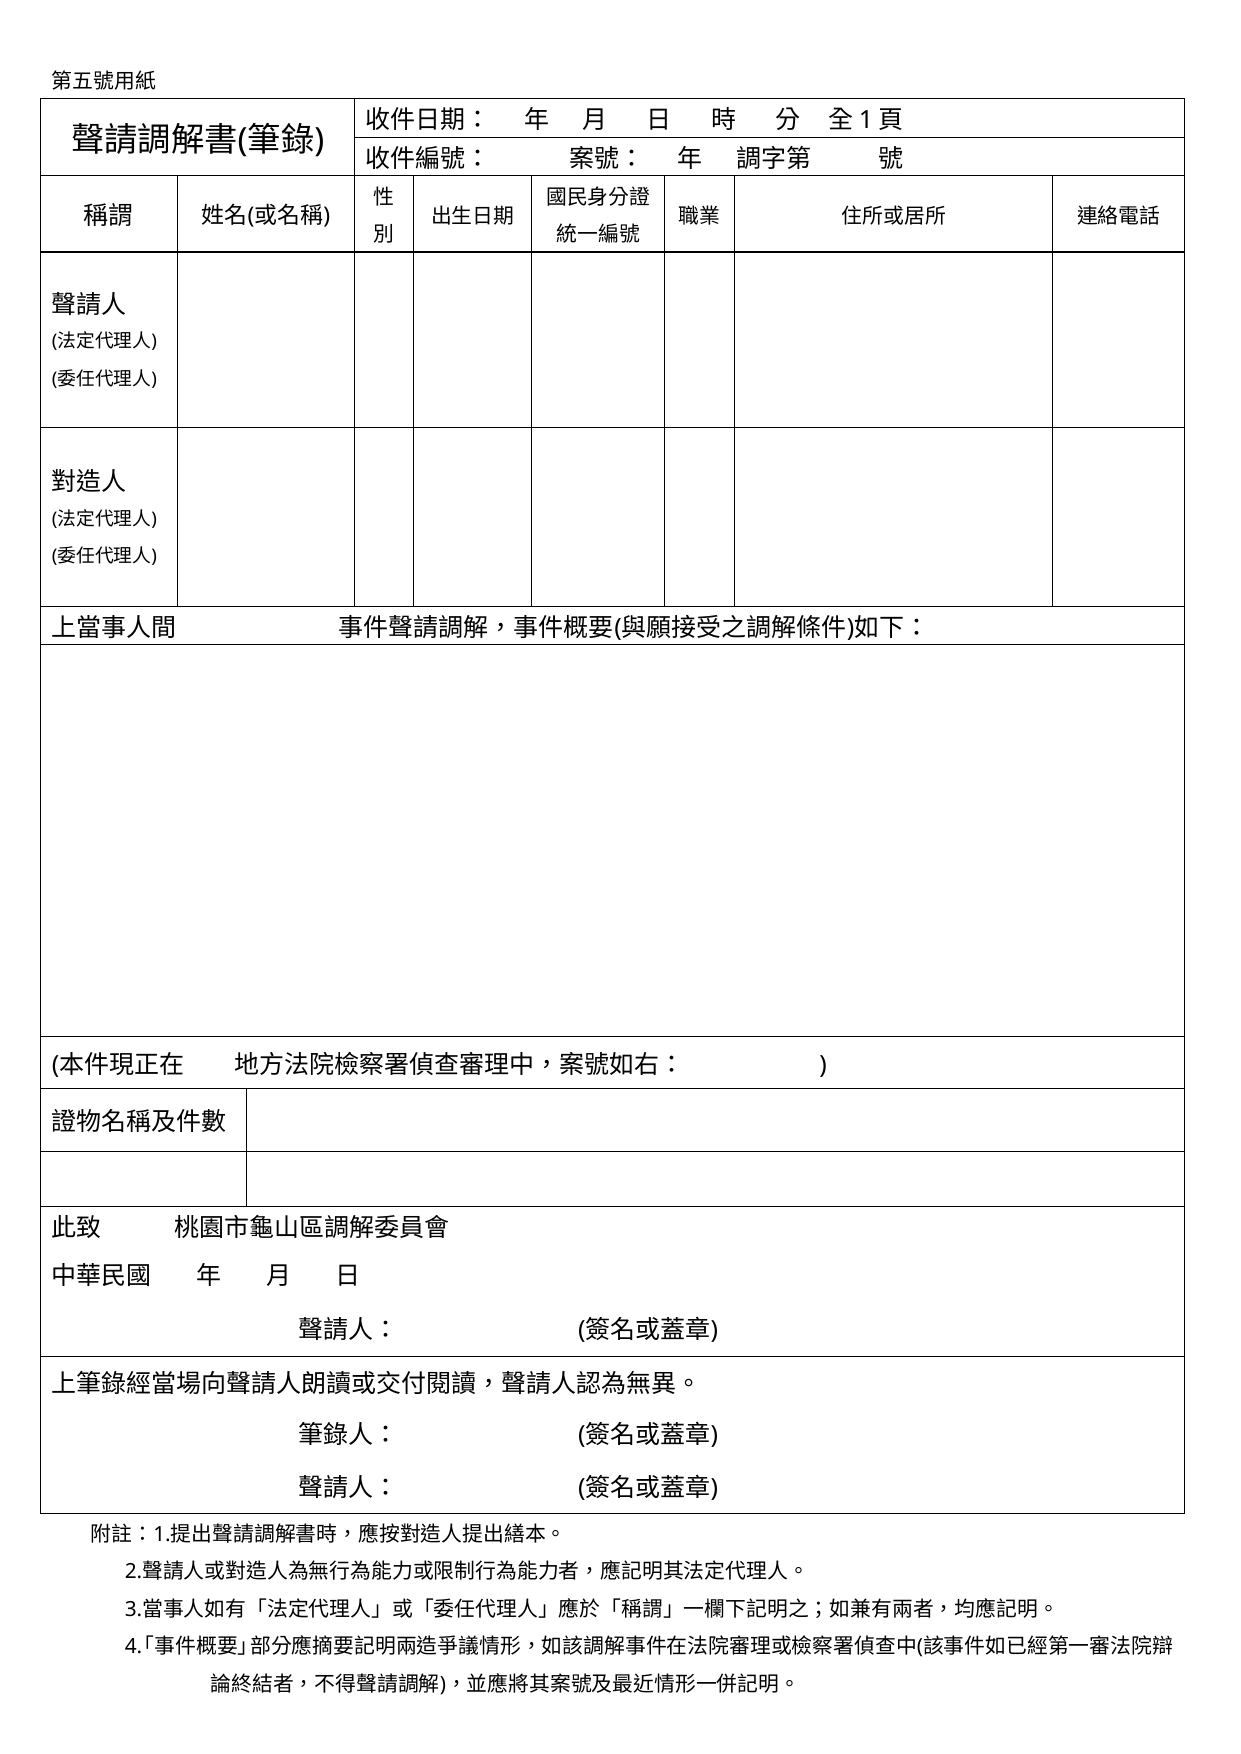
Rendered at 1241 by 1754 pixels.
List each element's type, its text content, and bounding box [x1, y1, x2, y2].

table_cell [532, 253, 664, 427]
table_cell 附註：1.提出聲請調解書時，應按對造人提出繕本。 2.聲請人或對造人為無行為能力或限制行為能力者，應記明其法定代理人。 3.當事人如有「法定代理人」或「委任代理人」應於「稱謂」一欄下記明之；如兼有兩者，均應記明。 4.「事件概要」部分應摘要記明兩造爭議情形，如該調解事件在法院審理或檢察署偵查中(該事件如已經第一審法院辯論終結者，不得聲請調解)，並應將其案號及最近情形一併記明。 [40, 1514, 1184, 1701]
table_cell [178, 253, 354, 427]
table_cell [532, 428, 664, 606]
table_cell 性別 [355, 176, 413, 251]
table_cell (本件現正在 地方法院檢察署偵查審理中，案號如右： ) [41, 1037, 1184, 1088]
table_cell 聲請人： (簽名或蓋章) [41, 1301, 1184, 1356]
table_cell 聲請調解書(筆錄) [41, 99, 354, 175]
table_cell 收件日期： 年 月 日 時 分 全1頁 [355, 99, 1184, 137]
table_cell 對造人 (法定代理人) (委任代理人) [41, 428, 177, 606]
table_cell [355, 428, 413, 606]
table_cell [414, 253, 531, 427]
table_cell [41, 1152, 246, 1206]
table_cell [247, 1089, 1184, 1151]
table_cell [665, 428, 734, 606]
table_cell 聲請人： (簽名或蓋章) [41, 1460, 1184, 1513]
table_header 第五號用紙 [40, 61, 1184, 98]
table_cell [1053, 428, 1184, 606]
table_cell [735, 428, 1052, 606]
table_cell 職業 [665, 176, 734, 251]
table_cell 國民身分證統一編號 [532, 176, 664, 251]
table_cell [178, 428, 354, 606]
table_cell [1053, 253, 1184, 427]
table_cell 出生日期 [414, 176, 531, 251]
table_cell 聲請人 (法定代理人) (委任代理人) [41, 253, 177, 427]
table_cell 姓名(或名稱) [178, 176, 354, 251]
table_cell [41, 645, 1184, 1036]
table_cell 證物名稱及件數 [41, 1089, 246, 1151]
table_cell [414, 428, 531, 606]
table_cell 收件編號： 案號： 年 調字第 號 [355, 138, 1184, 175]
table_cell 中華民國 年 月 日 [41, 1247, 1184, 1301]
table_cell [665, 253, 734, 427]
table_cell 筆錄人： (簽名或蓋章) [41, 1406, 1184, 1459]
table_cell [355, 253, 413, 427]
table_cell 住所或居所 [735, 176, 1052, 251]
table_cell 上筆錄經當場向聲請人朗讀或交付閱讀，聲請人認為無異。 [41, 1357, 1184, 1406]
table_cell 連絡電話 [1053, 176, 1184, 251]
table_cell [247, 1152, 1184, 1206]
table_cell 此致 桃園市龜山區調解委員會 [41, 1207, 1184, 1247]
table_cell 稱謂 [41, 176, 177, 251]
table_cell [735, 253, 1052, 427]
table_cell 上當事人間 事件聲請調解，事件概要(與願接受之調解條件)如下： [41, 607, 1184, 644]
